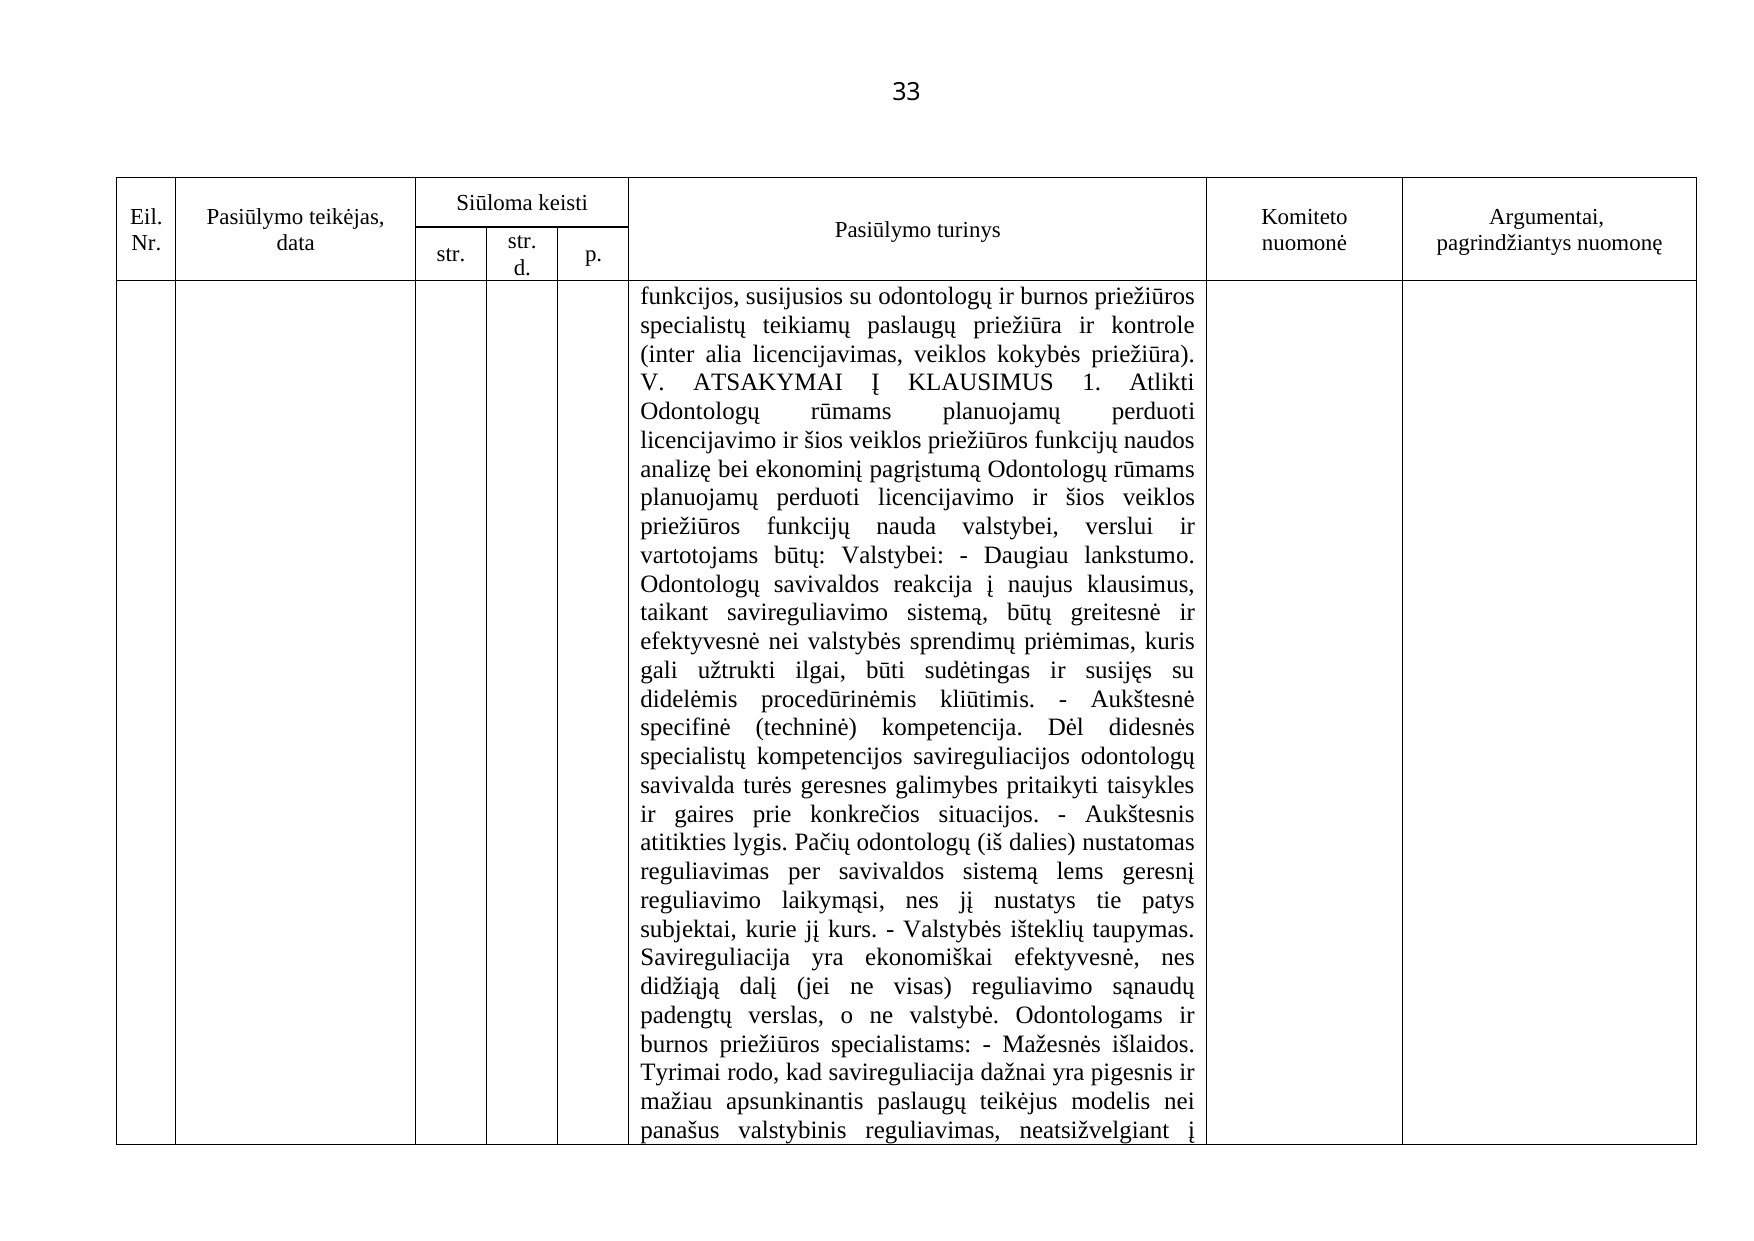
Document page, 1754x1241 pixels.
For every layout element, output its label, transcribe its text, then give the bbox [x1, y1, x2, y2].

table_header Argumentai, pagrindžiantys nuomonę [1403, 178, 1696, 280]
table_header Eil. Nr. [117, 178, 175, 280]
table_cell [176, 281, 415, 1144]
table_cell [117, 281, 175, 1144]
table_cell str. d. [487, 228, 557, 280]
table_cell str. [416, 228, 486, 280]
table_cell [487, 281, 557, 1144]
table_cell [1207, 281, 1402, 1144]
table_header Komiteto nuomonė [1207, 178, 1402, 280]
table_header Pasiūlymo turinys [629, 178, 1206, 280]
table_header Siūloma keisti [416, 178, 628, 226]
table_cell [558, 281, 628, 1144]
table_header Pasiūlymo teikėjas, data [176, 178, 415, 280]
table_cell p. [558, 228, 628, 280]
table_cell [1403, 281, 1696, 1144]
table_cell [416, 281, 486, 1144]
